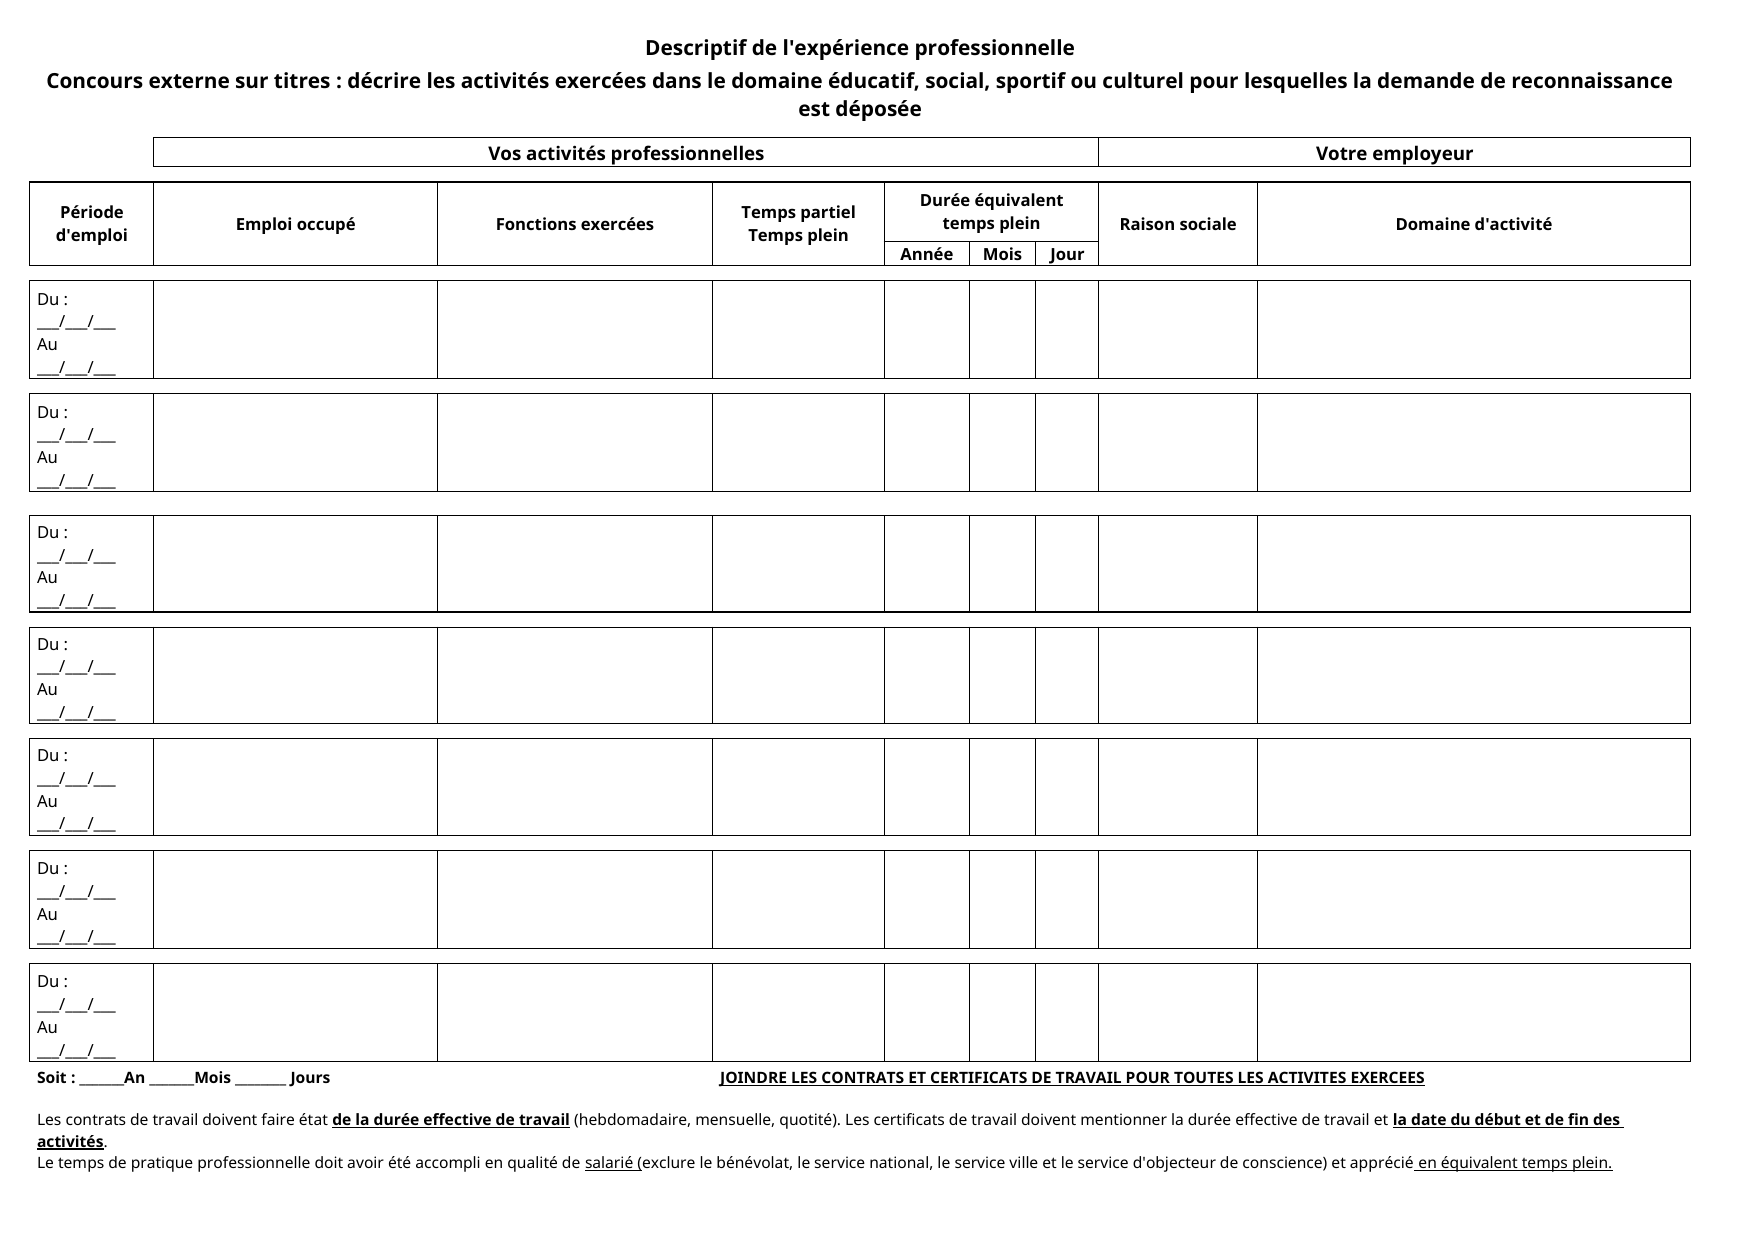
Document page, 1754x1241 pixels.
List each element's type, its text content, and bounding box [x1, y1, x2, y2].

table_cell [970, 516, 1035, 611]
table_cell Fonctions exercées [438, 183, 712, 265]
table_cell [30, 613, 1690, 627]
table_cell [1036, 281, 1098, 378]
table_cell [30, 379, 1690, 393]
table_cell [154, 739, 437, 835]
table_cell [713, 964, 884, 1061]
table_cell [438, 516, 712, 611]
table_cell [885, 964, 969, 1061]
table_cell [885, 851, 969, 948]
table_cell [1099, 281, 1257, 378]
table_cell [1036, 964, 1098, 1061]
table_cell [885, 281, 969, 378]
table_cell Soit : _______An _______Mois ________ Jours [30, 1062, 437, 1088]
table_cell [885, 516, 969, 611]
table_cell Du : ___/___/___ Au ___/___/___ [30, 281, 153, 378]
table_cell [970, 281, 1035, 378]
table_cell [30, 836, 1690, 850]
table_cell [30, 123, 1690, 137]
table_cell Du : ___/___/___ Au ___/___/___ [30, 739, 153, 835]
table_cell [1036, 516, 1098, 611]
table_cell [154, 516, 437, 611]
table_cell Durée équivalent temps plein [885, 183, 1098, 241]
table_cell [970, 394, 1035, 491]
table_cell [1258, 964, 1690, 1061]
table_cell [438, 964, 712, 1061]
table_header Descriptif de l'expérience professionnelle [30, 30, 1690, 62]
table_cell Du : ___/___/___ Au ___/___/___ [30, 964, 153, 1061]
table_cell [885, 628, 969, 723]
table_cell [1099, 739, 1257, 835]
table_cell [1258, 516, 1690, 611]
table_cell Du : ___/___/___ Au ___/___/___ [30, 851, 153, 948]
table_cell Raison sociale [1099, 183, 1257, 265]
table_cell [1036, 851, 1098, 948]
table_cell [1258, 739, 1690, 835]
table_cell [30, 137, 153, 166]
table_cell Du : ___/___/___ Au ___/___/___ [30, 394, 153, 491]
table_cell [1258, 394, 1690, 491]
table_cell JOINDRE LES CONTRATS ET CERTIFICATS DE TRAVAIL POUR TOUTES LES ACTIVITES EXERCEES [713, 1062, 1690, 1088]
table_cell [1099, 516, 1257, 611]
table_cell [1099, 628, 1257, 723]
table_cell Emploi occupé [154, 183, 437, 265]
table_cell [30, 724, 1690, 738]
table_cell [1036, 628, 1098, 723]
table_cell [1099, 394, 1257, 491]
table_cell Du : ___/___/___ Au ___/___/___ [30, 516, 153, 611]
table_cell [885, 394, 969, 491]
table_cell [713, 516, 884, 611]
table_cell Vos activités professionnelles [154, 138, 1098, 166]
table_cell [438, 628, 712, 723]
table_cell [437, 1062, 713, 1088]
table_cell Du : ___/___/___ Au ___/___/___ [30, 628, 153, 723]
table_cell Période d'emploi [30, 183, 153, 265]
table_cell [30, 492, 1690, 515]
table_cell Les contrats de travail doivent faire état de la durée effective de travail (hebdomadaire, mensuelle, quotité). Les certificats de travail doivent mentionner la durée effective de travail et la date du début et de fin des activités. Le temps de pratique professionnelle doit avoir été accompli en qualité de salarié (exclure le bénévolat, le service national, le service ville et le service d'objecteur de conscience) et apprécié en équivalent temps plein. [30, 1088, 1690, 1173]
table_cell Temps partiel Temps plein [713, 183, 884, 265]
table_cell [1099, 964, 1257, 1061]
table_cell [1258, 851, 1690, 948]
table_cell [713, 628, 884, 723]
table_cell [885, 739, 969, 835]
table_cell [713, 851, 884, 948]
table_cell [1036, 394, 1098, 491]
table_cell Jour [1036, 242, 1098, 265]
table_cell [438, 851, 712, 948]
table_cell [713, 281, 884, 378]
table_cell [713, 739, 884, 835]
table_cell [1099, 851, 1257, 948]
table_cell [438, 394, 712, 491]
table_cell [154, 851, 437, 948]
table_cell Mois [970, 242, 1035, 265]
table_cell [30, 949, 1690, 963]
table_cell [1036, 739, 1098, 835]
table_cell [713, 394, 884, 491]
table_cell [1258, 628, 1690, 723]
table_cell Domaine d'activité [1258, 183, 1690, 265]
table_cell [154, 394, 437, 491]
table_cell [970, 851, 1035, 948]
table_cell [438, 739, 712, 835]
table_cell [438, 281, 712, 378]
table_cell [154, 281, 437, 378]
table_cell [154, 628, 437, 723]
table_cell [30, 166, 1690, 181]
table_cell Année [885, 242, 969, 265]
table_cell [970, 628, 1035, 723]
table_cell [970, 964, 1035, 1061]
table_cell [970, 739, 1035, 835]
table_cell [30, 266, 1690, 280]
table_cell Votre employeur [1099, 138, 1690, 166]
table_cell Concours externe sur titres : décrire les activités exercées dans le domaine éducatif, social, sportif ou culturel pour lesquelles la demande de reconnaissance est déposée [30, 62, 1690, 123]
table_cell [1258, 281, 1690, 378]
table_cell [154, 964, 437, 1061]
